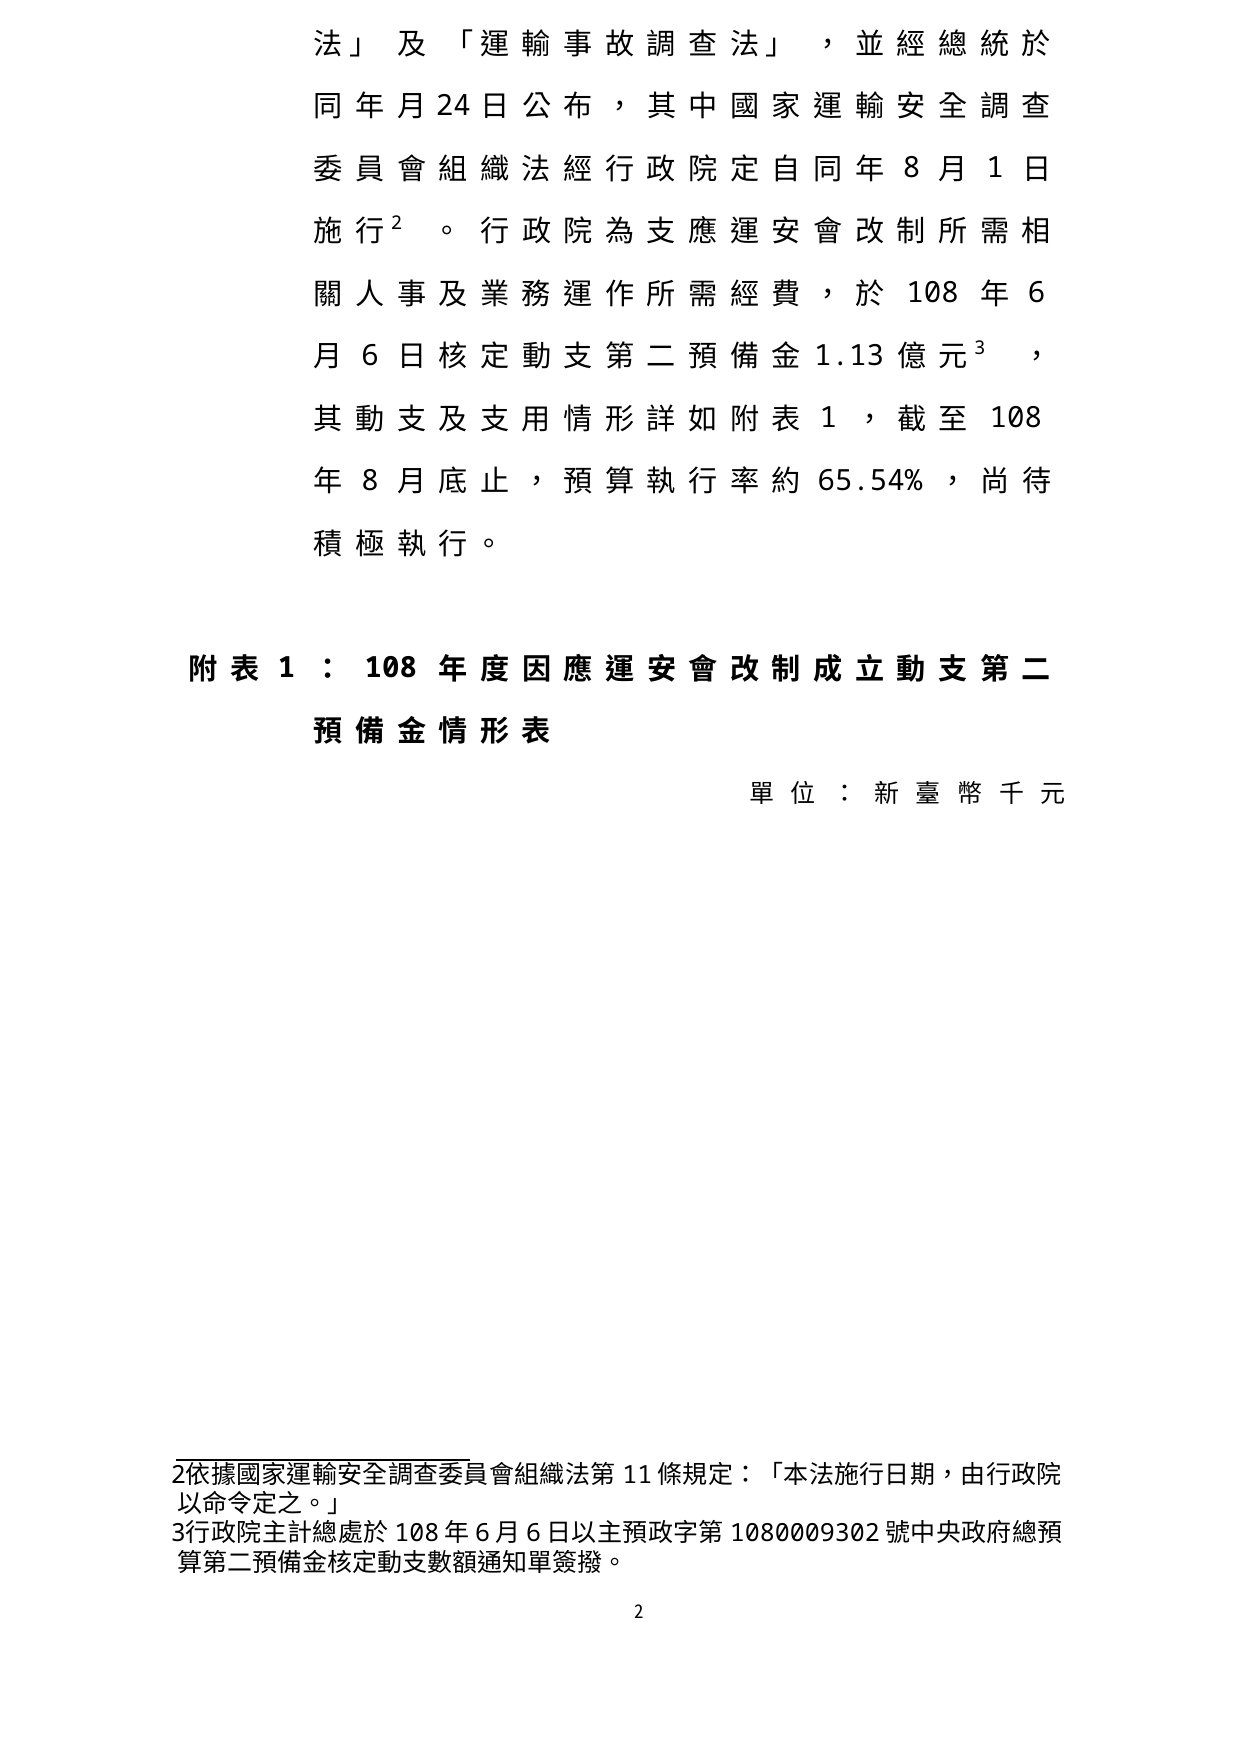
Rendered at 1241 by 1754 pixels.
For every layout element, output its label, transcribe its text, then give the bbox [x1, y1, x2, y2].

text 行政院主計總處於108年6月6日以主預政字第1080009302號中央政府總預算第二預備金核定動支數額通知單簽撥。 [171, 1518, 1063, 1577]
text 依據國家運輸安全調查委員會組織法第11條規定：「本法施行日期，由行政院以命令定之。」 [171, 1460, 1063, 1518]
text 飛航安全調查委員會(以下簡稱飛安會)前於101年5月20日改制成立，為辦理飛航事故調查之獨立機關，嗣為強化其他類型運輸事故調查之獨立性，本院委員及行政院均提出參照美、日、澳等先進國家運作方式，擴充飛安會職能，納入鐵道、水路、公路之重大運輸事故，設置獨立於運輸主管機關與監理機關外之國家運輸安全調查委員會。本院業於108年4月2日三讀通過「國家運輸安全調查委員會組織法」及「運輸事故調查法」，並經總統於同年月24日公布，其中國家運輸安全調查委員會組織法經行政院定自同年8月1日施行。行政院為支應運安會改制所需相關人事及業務運作所需經費，於108年6月6日核定動支第二預備金1.13億元，其動支及支用情形詳如附表1，截至108年8月底止，預算執行率約65.54%，尚待積極執行。 [271, 0, 1057, 562]
text 附表1：108年度因應運安會改制成立動支第二預備金情形表 [169, 625, 1057, 750]
text 單位：新臺幣千元 [182, 750, 1074, 812]
